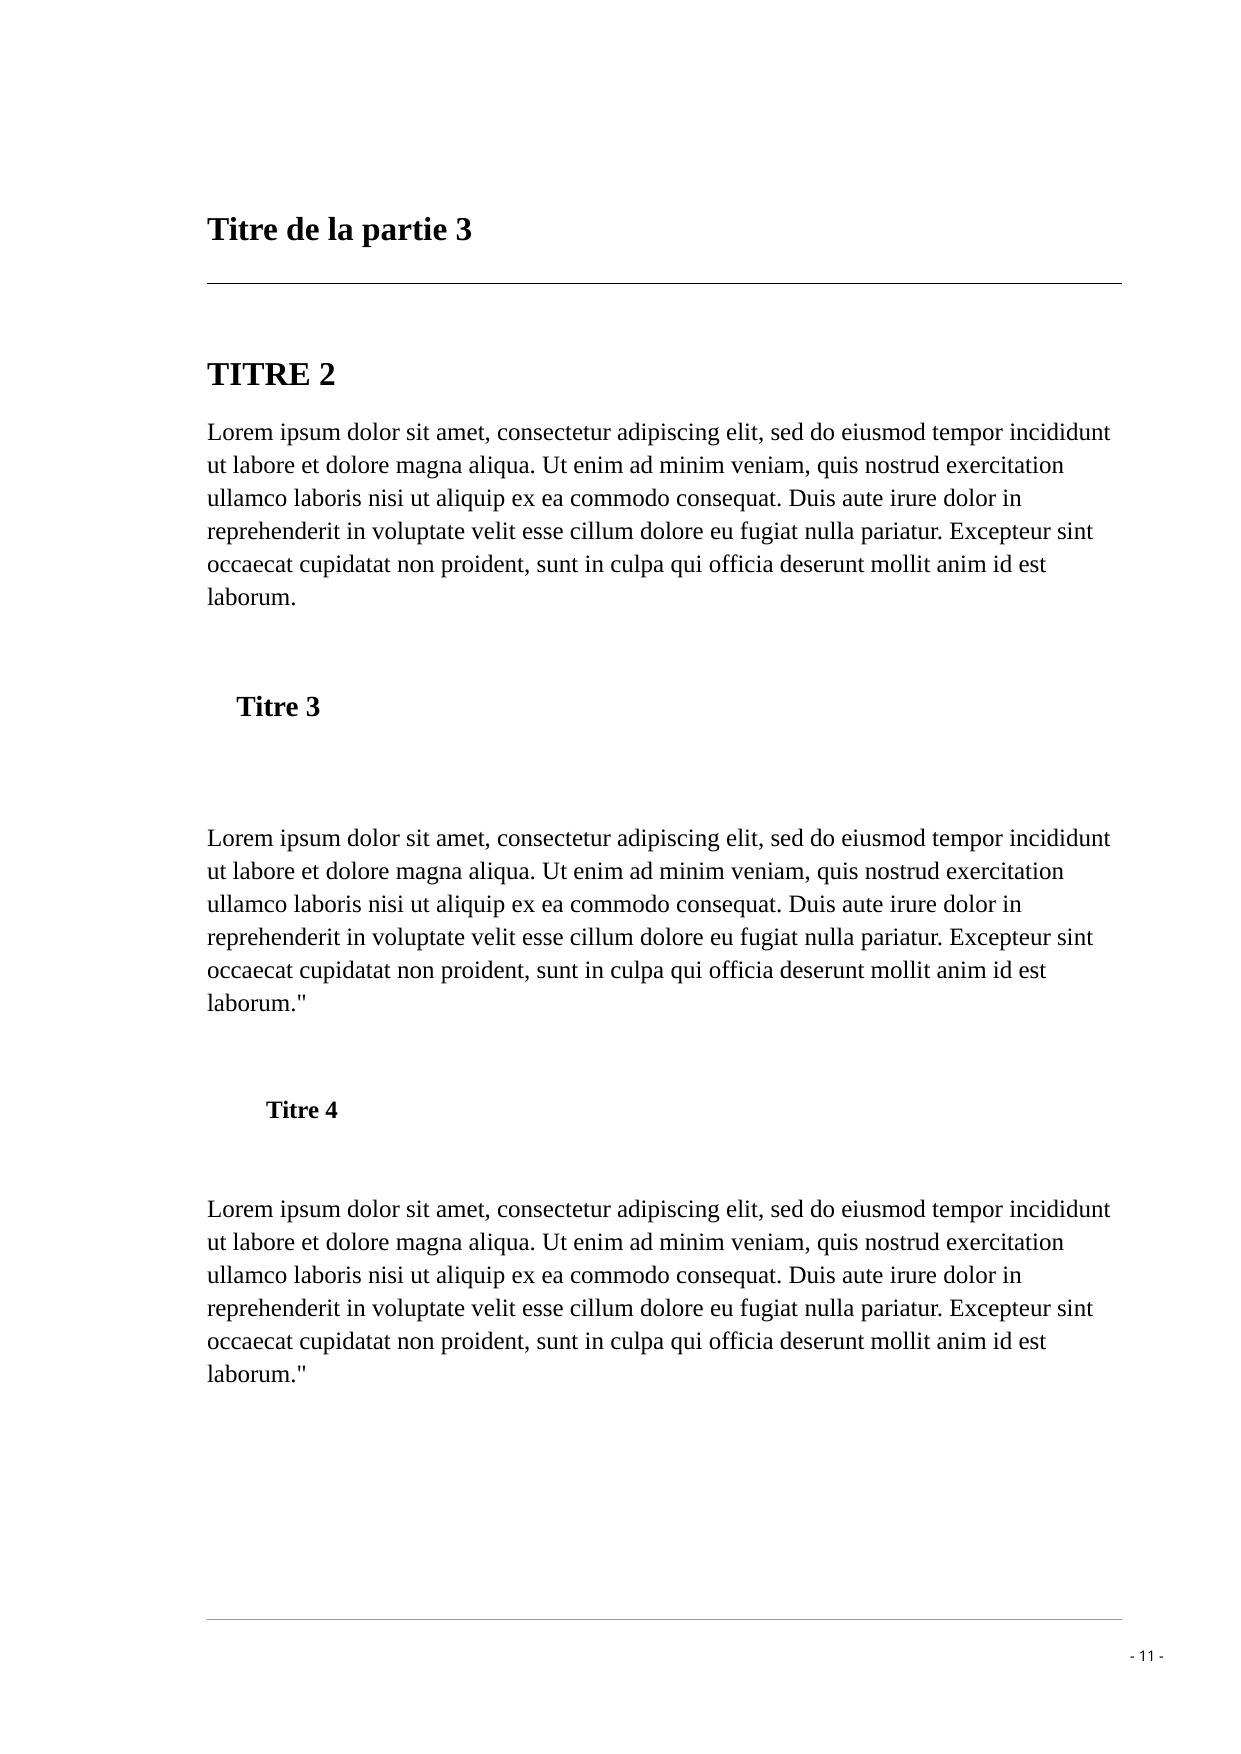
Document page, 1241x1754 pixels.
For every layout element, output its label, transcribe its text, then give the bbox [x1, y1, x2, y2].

subtitle Titre 4 [266, 1095, 1122, 1123]
text Lorem ipsum dolor sit amet, consectetur adipiscing elit, sed do eiusmod tempor incididunt ut labore et dolore magna aliqua. Ut enim ad minim veniam, quis nostrud exercitation ullamco laboris nisi ut aliquip ex ea commodo consequat. Duis aute irure dolor in reprehenderit in voluptate velit esse cillum dolore eu fugiat nulla pariatur. Excepteur sint occaecat cupidatat non proident, sunt in culpa qui officia deserunt mollit anim id est laborum." [207, 1194, 1122, 1388]
text Lorem ipsum dolor sit amet, consectetur adipiscing elit, sed do eiusmod tempor incididunt ut labore et dolore magna aliqua. Ut enim ad minim veniam, quis nostrud exercitation ullamco laboris nisi ut aliquip ex ea commodo consequat. Duis aute irure dolor in reprehenderit in voluptate velit esse cillum dolore eu fugiat nulla pariatur. Excepteur sint occaecat cupidatat non proident, sunt in culpa qui officia deserunt mollit anim id est laborum." [207, 823, 1122, 1017]
text Titre de la partie 3 [207, 207, 1122, 283]
text Lorem ipsum dolor sit amet, consectetur adipiscing elit, sed do eiusmod tempor incididunt ut labore et dolore magna aliqua. Ut enim ad minim veniam, quis nostrud exercitation ullamco laboris nisi ut aliquip ex ea commodo consequat. Duis aute irure dolor in reprehenderit in voluptate velit esse cillum dolore eu fugiat nulla pariatur. Excepteur sint occaecat cupidatat non proident, sunt in culpa qui officia deserunt mollit anim id est laborum. [207, 417, 1122, 611]
subtitle Titre 3 [236, 689, 1122, 722]
subtitle TITRE 2 [207, 354, 1122, 393]
